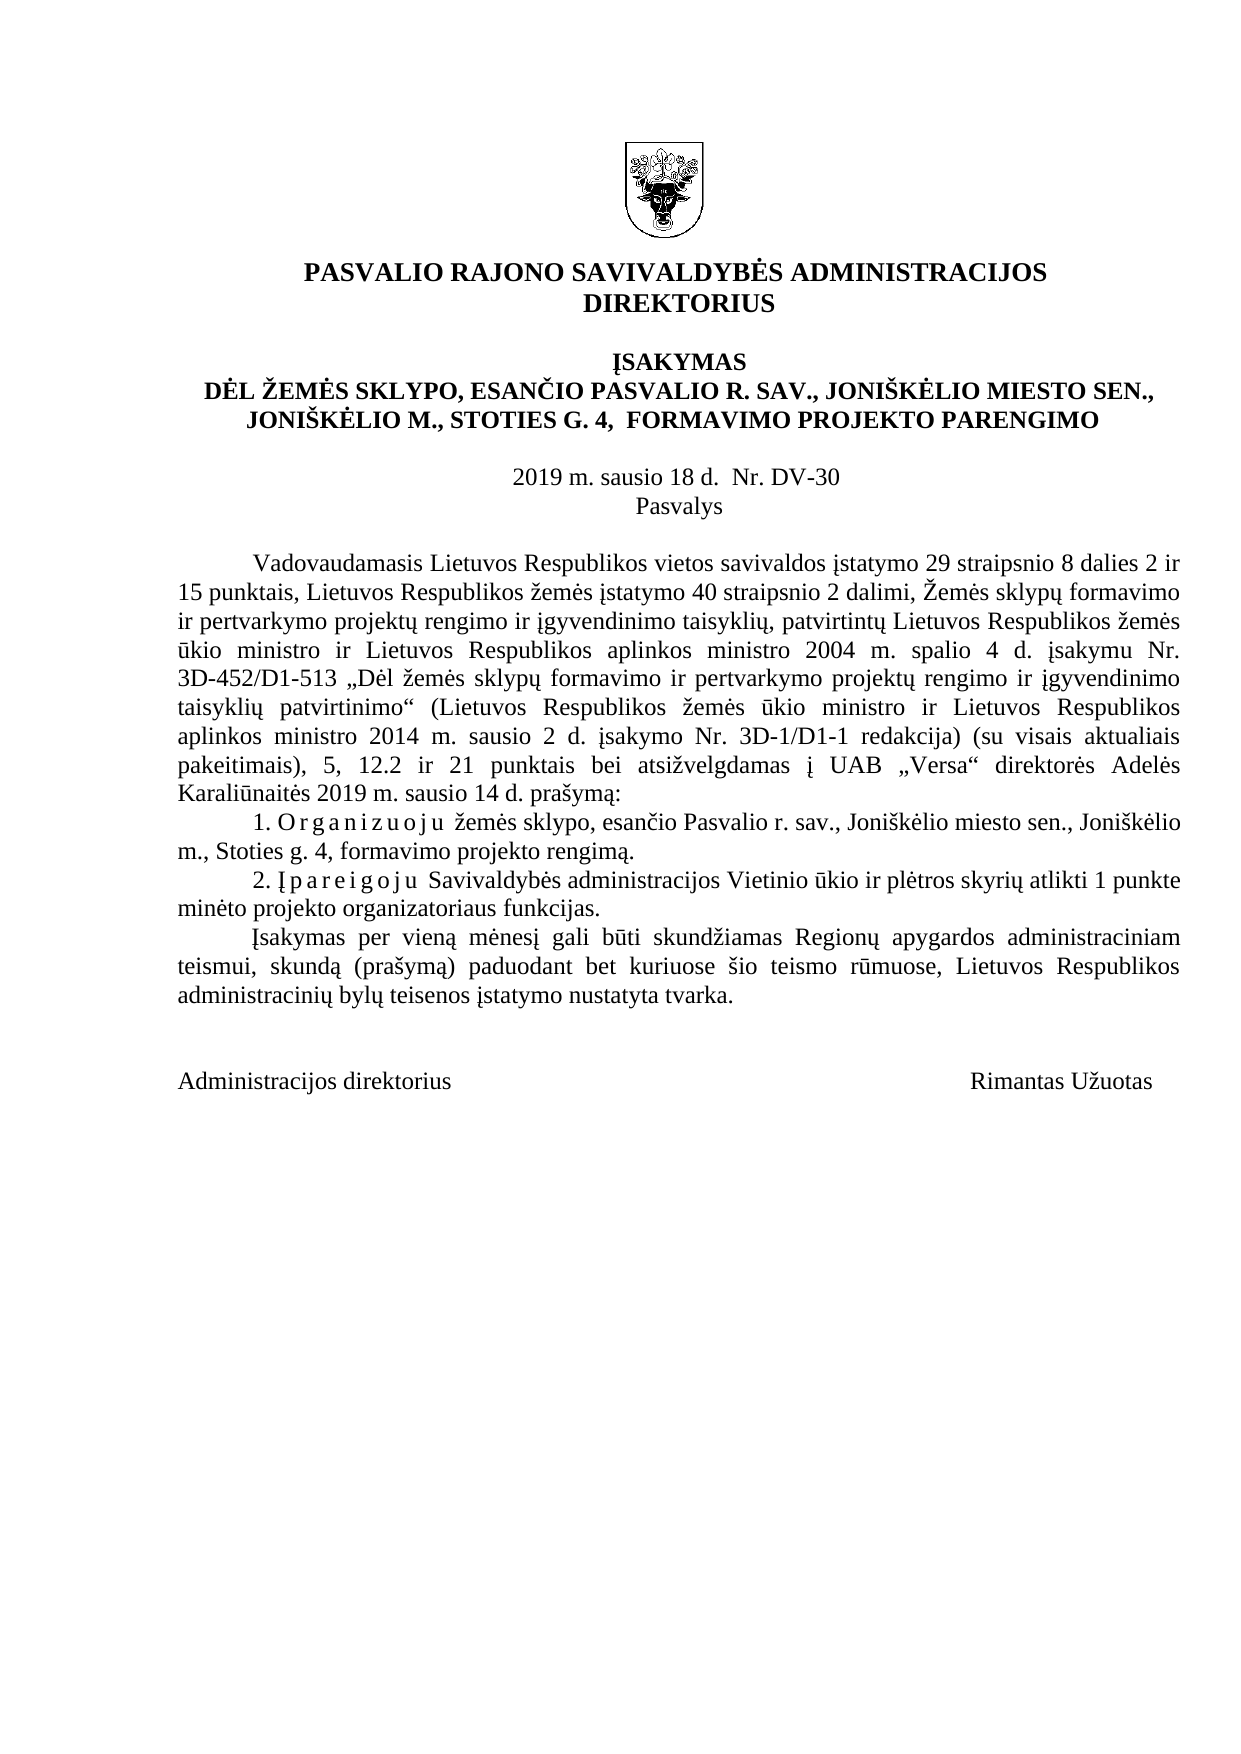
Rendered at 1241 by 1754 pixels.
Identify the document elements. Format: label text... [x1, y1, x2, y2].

text Pasvalio rajono savivaldybės administracijos [177, 256, 1181, 287]
text DĖL žemės sklypo, esančio pasvalio r. sav., joniškėlio miesto sen., joniškėlio m., stoties g. 4, formavimo projekto parengimo [177, 376, 1181, 433]
text Pasvalys [177, 491, 1181, 520]
text 2. Įpareigoju Savivaldybės administracijos Vietinio ūkio ir plėtros skyrių atlikti 1 punkte minėto projekto organizatoriaus funkcijas. [177, 865, 1181, 922]
text 1. Organizuoju žemės sklypo, esančio Pasvalio r. sav., Joniškėlio miesto sen., Joniškėlio m., Stoties g. 4, formavimo projekto rengimą. [177, 807, 1181, 865]
text Administracijos direktorius Rimantas Užuotas [177, 1066, 1181, 1095]
text Įsakymas per vieną mėnesį gali būti skundžiamas Regionų apygardos administraciniam teismui, skundą (prašymą) paduodant bet kuriuose šio teismo rūmuose, Lietuvos Respublikos administracinių bylų teisenos įstatymo nustatyta tvarka. [177, 922, 1181, 1008]
text direktorius [177, 287, 1181, 318]
text Vadovaudamasis Lietuvos Respublikos vietos savivaldos įstatymo 29 straipsnio 8 dalies 2 ir 15 punktais, Lietuvos Respublikos žemės įstatymo 40 straipsnio 2 dalimi, Žemės sklypų formavimo ir pertvarkymo projektų rengimo ir įgyvendinimo taisyklių, patvirtintų Lietuvos Respublikos žemės ūkio ministro ir Lietuvos Respublikos aplinkos ministro 2004 m. spalio 4 d. įsakymu Nr. 3D-452/D1-513 „Dėl žemės sklypų formavimo ir pertvarkymo projektų rengimo ir įgyvendinimo taisyklių patvirtinimo“ (Lietuvos Respublikos žemės ūkio ministro ir Lietuvos Respublikos aplinkos ministro 2014 m. sausio 2 d. įsakymo Nr. 3D-1/D1-1 redakcija) (su visais aktualiais pakeitimais), 5, 12.2 ir 21 punktais bei atsižvelgdamas į UAB „Versa“ direktorės Adelės Karaliūnaitės 2019 m. sausio 14 d. prašymą: [177, 548, 1181, 807]
text Įsakymas [177, 347, 1181, 376]
text 2019 m. sausio 18 d. Nr. DV-30 [177, 462, 1181, 491]
